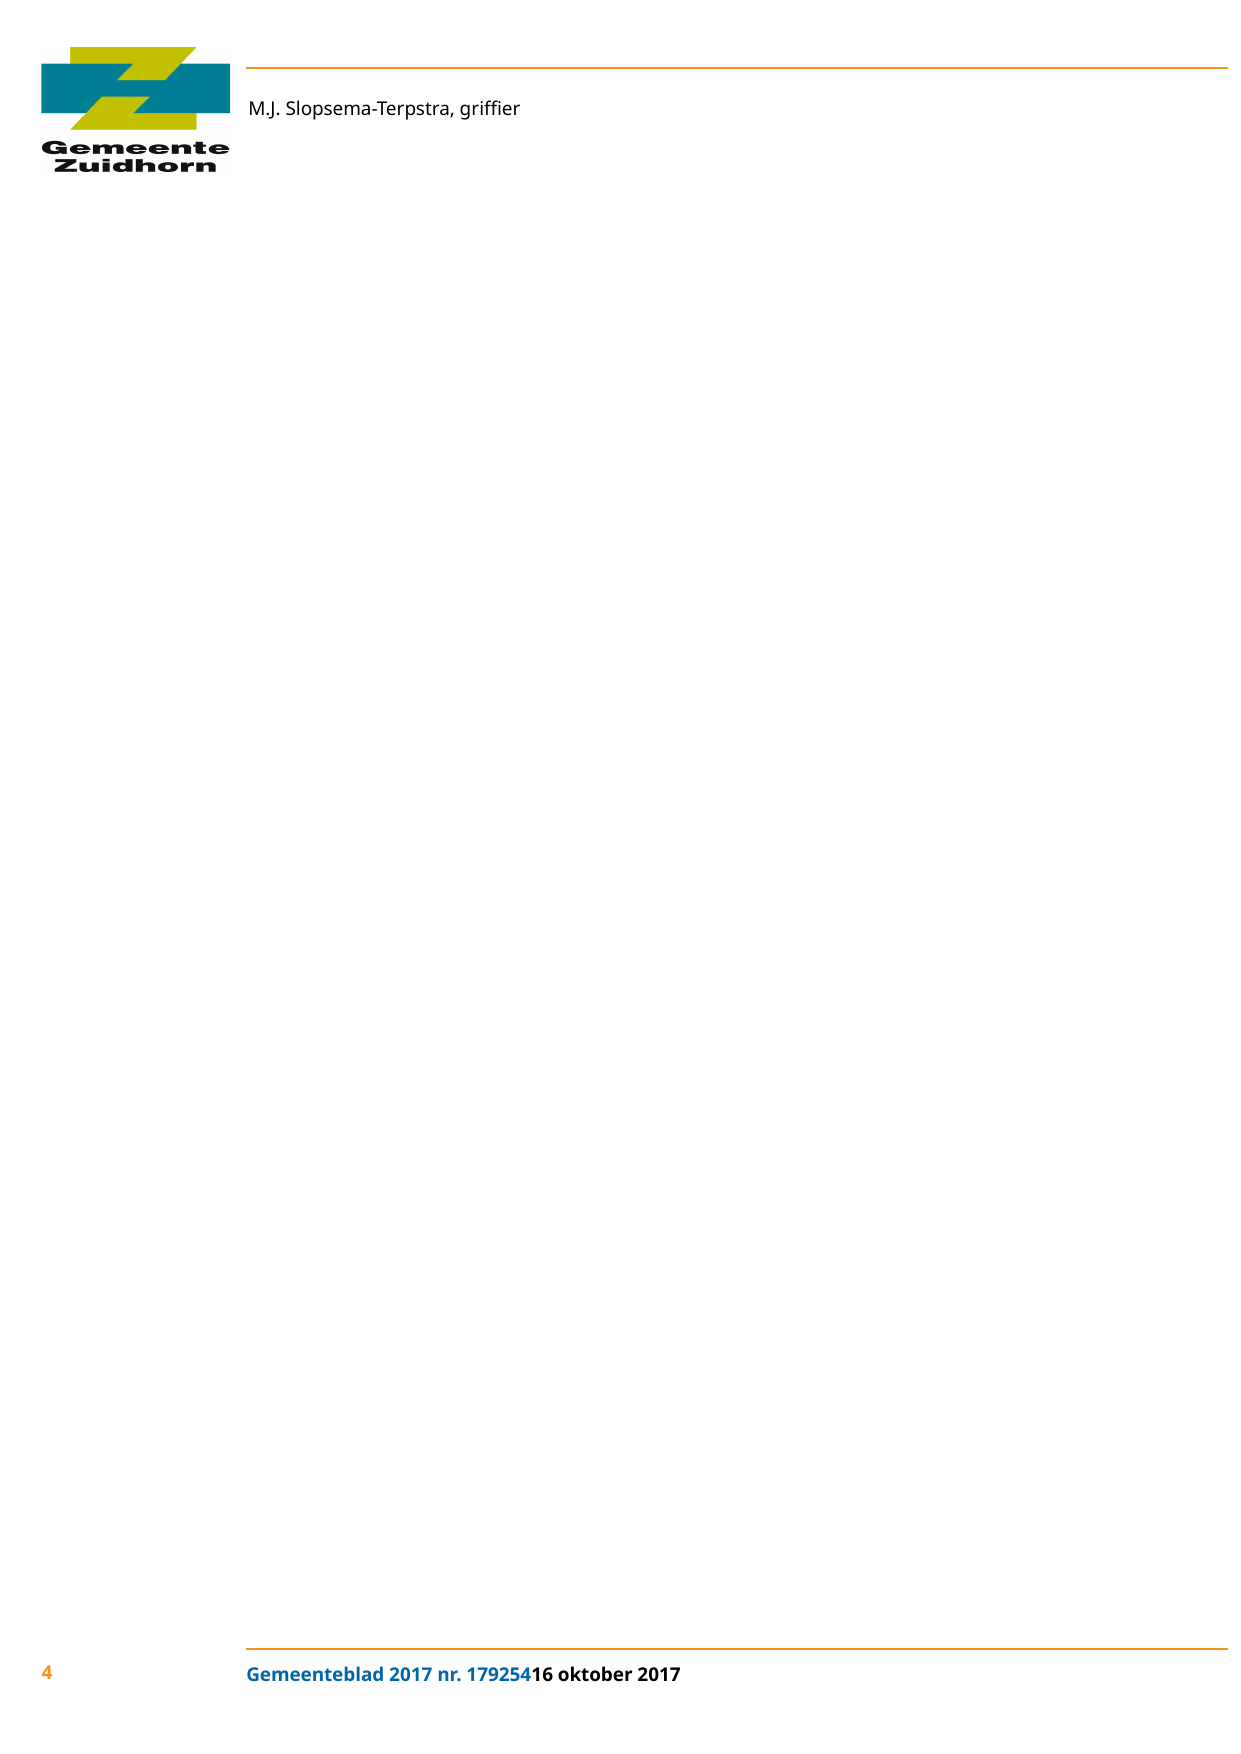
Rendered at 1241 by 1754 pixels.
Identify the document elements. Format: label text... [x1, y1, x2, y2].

picture [41, 47, 231, 172]
text M.J. Slopsema-Terpstra, griffier [248, 95, 1152, 121]
